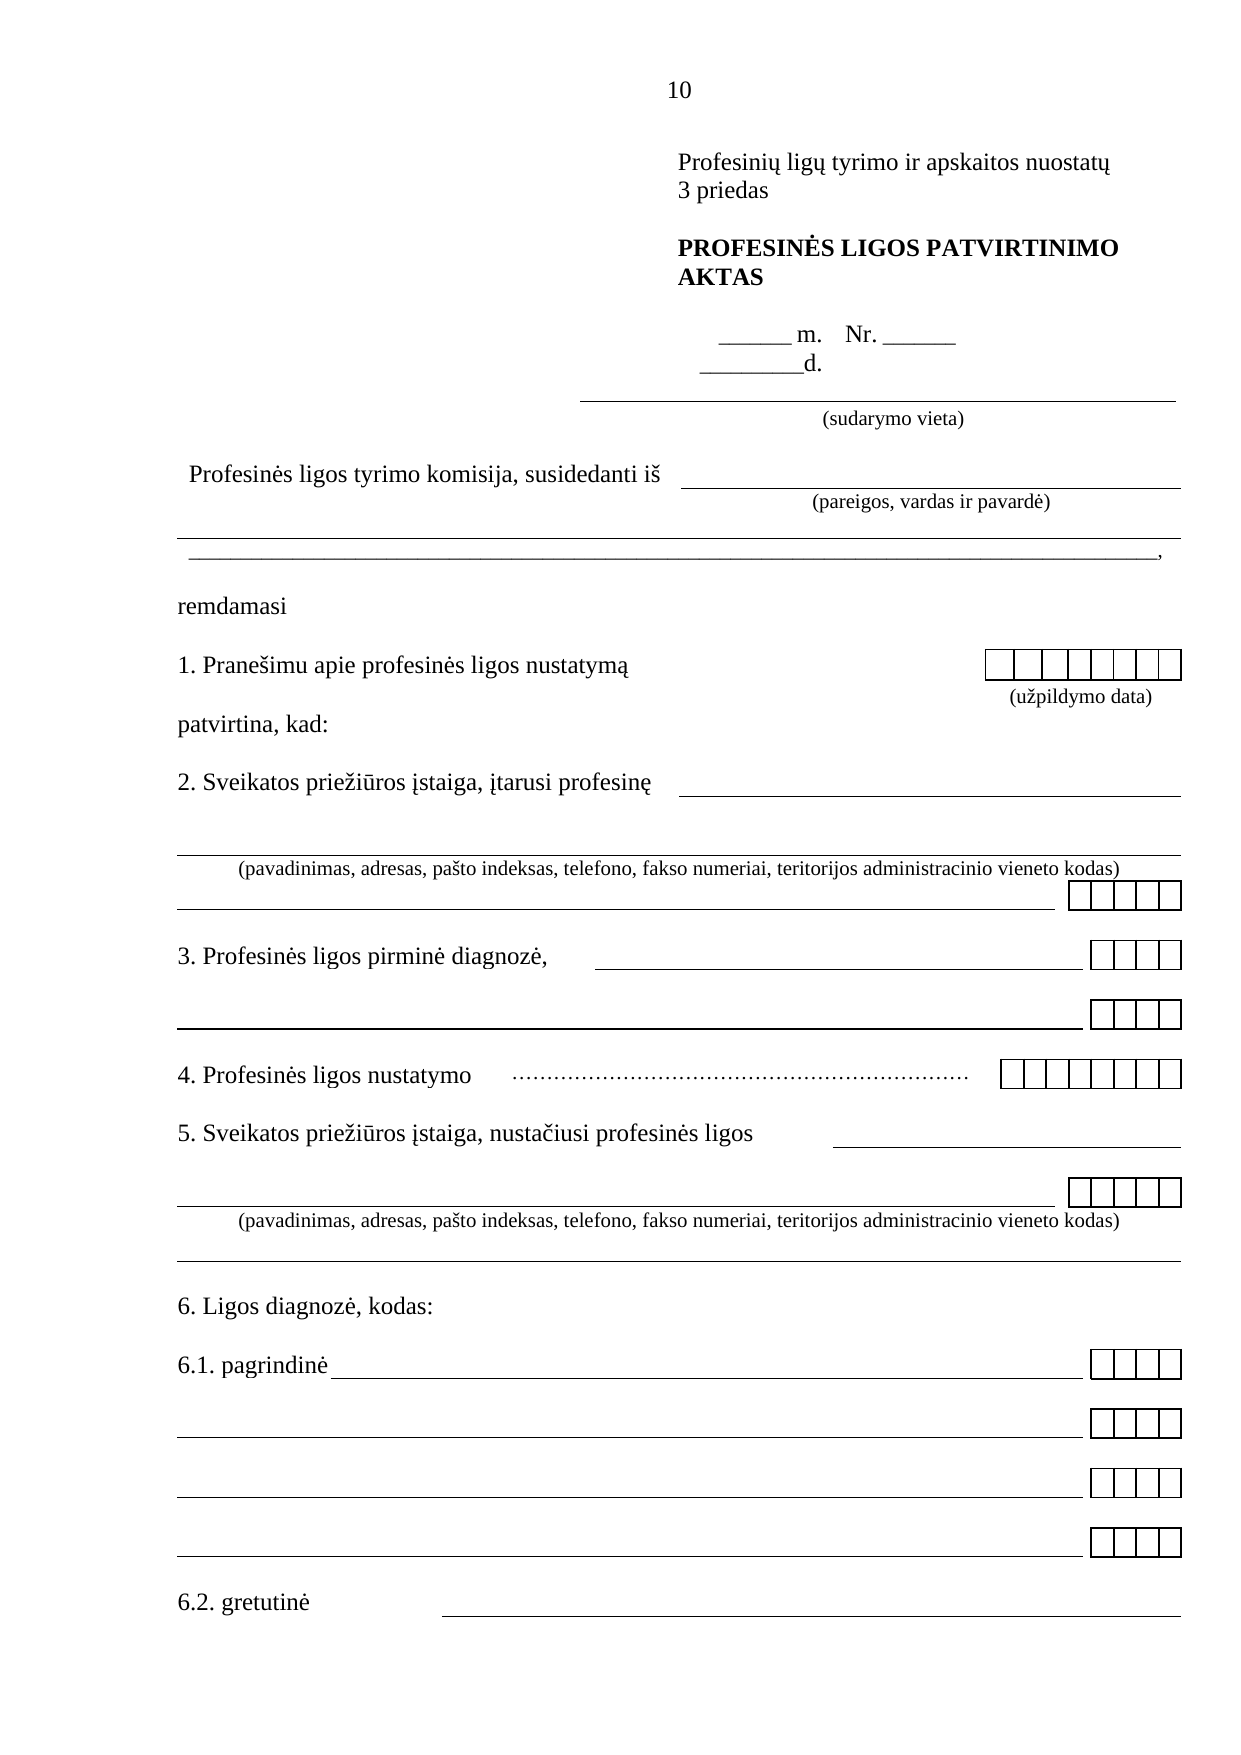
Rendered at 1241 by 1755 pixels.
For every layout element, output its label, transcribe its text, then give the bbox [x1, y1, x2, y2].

table_header [1047, 1060, 1068, 1088]
table_header [1160, 1001, 1180, 1028]
table_header Profesinių ligų tyrimo ir apskaitos nuostatų 3 priedas PROFESINĖS LIGOS PATVIRTINIMO AKTAS [666, 147, 1181, 291]
table_header [177, 999, 1083, 1028]
table_header [442, 1587, 1181, 1616]
table_header [1055, 1177, 1068, 1206]
table_header [1137, 1179, 1158, 1206]
table_header _______ m. __________d. [580, 319, 833, 377]
table_header [681, 460, 1181, 488]
table_header [1092, 1350, 1113, 1378]
table_header [1092, 941, 1113, 969]
table_header [1115, 941, 1135, 969]
table_header [1114, 650, 1135, 679]
table_header [1043, 650, 1067, 679]
table_header [595, 1291, 1181, 1320]
table_header [1137, 1529, 1158, 1556]
table_header [177, 1468, 1083, 1497]
table_header [1083, 940, 1090, 969]
table_header [1092, 1529, 1113, 1556]
table_header [1092, 1469, 1113, 1497]
table_cell (pareigos, vardas ir pavardė) [681, 489, 1181, 513]
table_header [1015, 650, 1041, 679]
table_header [1160, 1350, 1180, 1378]
table_header [1137, 941, 1158, 969]
table_header [990, 1059, 1000, 1088]
table_header [1083, 1408, 1090, 1437]
table_cell [177, 513, 1181, 537]
table_cell [580, 377, 1176, 401]
table_header 6.2. gretutinė (neprofesinė) [177, 1587, 442, 1616]
table_header [1115, 1179, 1135, 1206]
table_header [177, 1408, 1083, 1437]
table_header 5. Sveikatos priežiūros įstaiga, nustačiusi profesinės ligos diagnozę, [177, 1118, 833, 1147]
table_header [1092, 1001, 1113, 1028]
table_header [1092, 882, 1113, 909]
table_header [1083, 1349, 1090, 1378]
table_header Nr. _______ [834, 319, 1181, 377]
table_header [1092, 650, 1113, 679]
table_header [177, 826, 1181, 855]
table_cell [1176, 377, 1181, 401]
table_header [1115, 1410, 1135, 1437]
table_header [974, 649, 985, 679]
table_header [1137, 1060, 1158, 1088]
table_header Profesinės ligos tyrimo komisija, susidedanti iš [177, 460, 681, 488]
table_header [177, 1177, 1055, 1206]
table_header [1070, 1179, 1090, 1206]
text (pavadinimas, adresas, pašto indeksas, telefono, fakso numeriai, teritorijos administracinio vieneto kodas) [177, 1208, 1181, 1232]
text remdamasi [177, 591, 1181, 620]
table_header [1160, 1060, 1180, 1088]
table_header [1025, 1060, 1045, 1088]
table_header [595, 940, 1083, 969]
table_header [1137, 882, 1158, 909]
table_header [1115, 1350, 1135, 1378]
table_header [177, 147, 637, 291]
table_header [1159, 650, 1180, 679]
table_header [177, 1527, 1083, 1556]
table_header [679, 767, 1181, 796]
table_header [1160, 1179, 1180, 1206]
table_header [1083, 999, 1090, 1028]
table_header 1. Pranešimu apie profesinės ligos nustatymą [177, 649, 974, 679]
table_header [1137, 650, 1158, 679]
table_header [1002, 1060, 1023, 1088]
table_header [1083, 1468, 1090, 1497]
table_header [1160, 882, 1180, 909]
table_header [1160, 1529, 1180, 1556]
table_header [1092, 1410, 1113, 1437]
text (užpildymo data) [177, 681, 1181, 709]
text (sudarymo vieta) [177, 402, 1181, 431]
table_header [1115, 1469, 1135, 1497]
text patvirtina, kad: [177, 709, 1181, 738]
table_header ……………………………………………………………………………… [511, 1059, 990, 1088]
table_header [1115, 1060, 1135, 1088]
table_header [1137, 1001, 1158, 1028]
table_cell _____________________________________________________________________________________________, [177, 539, 1181, 562]
table_header [637, 147, 666, 291]
table_header [1137, 1469, 1158, 1497]
table_header [1137, 1350, 1158, 1378]
table_header [177, 1232, 1181, 1261]
table_header [1092, 1179, 1113, 1206]
table_header [1055, 880, 1068, 909]
table_header [1070, 1060, 1090, 1088]
table_header [1083, 1527, 1090, 1556]
table_header 6. Ligos diagnozė, kodas: [177, 1291, 595, 1320]
table_header [1160, 1410, 1180, 1437]
table_header [331, 1349, 1083, 1378]
table_header [1137, 1410, 1158, 1437]
table_header [1070, 882, 1090, 909]
table_header [1115, 882, 1135, 909]
table_header [1115, 1529, 1135, 1556]
table_header [1115, 1001, 1135, 1028]
table_header [833, 1118, 1181, 1147]
table_header [1160, 941, 1180, 969]
table_header 2. Sveikatos priežiūros įstaiga, įtarusi profesinę ligą, [177, 767, 679, 796]
table_header [177, 880, 1055, 909]
table_header [1092, 1060, 1113, 1088]
table_header [1069, 650, 1090, 679]
table_header [986, 650, 1013, 679]
table_header 3. Profesinės ligos pirminė diagnozė, kodas [177, 940, 595, 969]
table_header 4. Profesinės ligos nustatymo data [177, 1059, 511, 1088]
table_cell [177, 488, 681, 513]
text (pavadinimas, adresas, pašto indeksas, telefono, fakso numeriai, teritorijos administracinio vieneto kodas) [177, 856, 1181, 880]
table_header [1160, 1469, 1180, 1497]
table_header 6.1. pagrindinė [177, 1349, 331, 1378]
